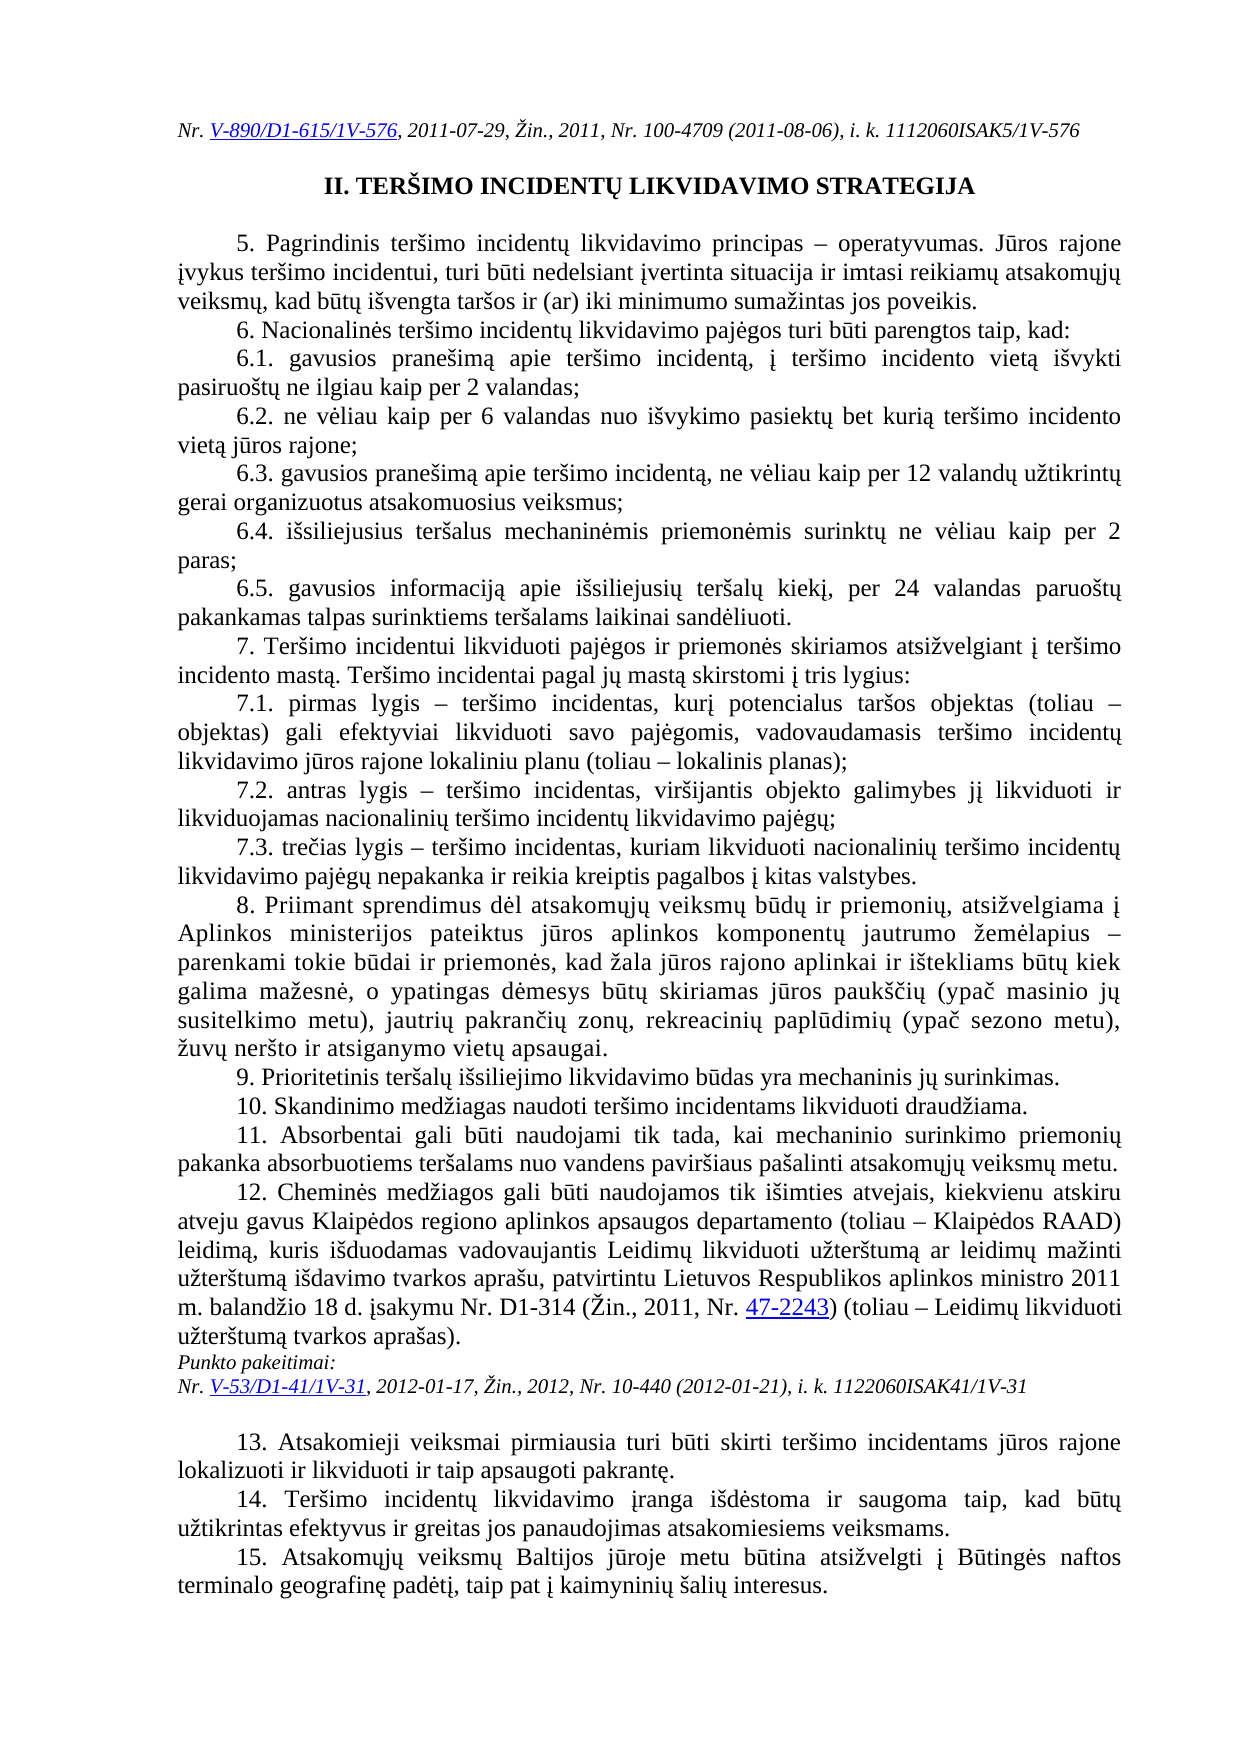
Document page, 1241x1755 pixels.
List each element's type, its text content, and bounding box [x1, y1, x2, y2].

text 7. Teršimo incidentui likviduoti pajėgos ir priemonės skiriamos atsižvelgiant į teršimo incidento mastą. Teršimo incidentai pagal jų mastą skirstomi į tris lygius: [177, 631, 1122, 688]
text 7.3. trečias lygis – teršimo incidentas, kuriam likviduoti nacionalinių teršimo incidentų likvidavimo pajėgų nepakanka ir reikia kreiptis pagalbos į kitas valstybes. [177, 832, 1122, 890]
text 6.2. ne vėliau kaip per 6 valandas nuo išvykimo pasiektų bet kurią teršimo incidento vietą jūros rajone; [177, 401, 1122, 458]
text 8. Priimant sprendimus dėl atsakomųjų veiksmų būdų ir priemonių, atsižvelgiama į Aplinkos ministerijos pateiktus jūros aplinkos komponentų jautrumo žemėlapius – parenkami tokie būdai ir priemonės, kad žala jūros rajono aplinkai ir ištekliams būtų kiek galima mažesnė, o ypatingas dėmesys būtų skiriamas jūros paukščių (ypač masinio jų susitelkimo metu), jautrių pakrančių zonų, rekreacinių paplūdimių (ypač sezono metu), žuvų neršto ir atsiganymo vietų apsaugai. [177, 890, 1122, 1062]
text Nr. V-53/D1-41/1V-31, 2012-01-17, Žin., 2012, Nr. 10-440 (2012-01-21), i. k. 1122060ISAK41/1V-31 [177, 1374, 1122, 1398]
text 6.5. gavusios informaciją apie išsiliejusių teršalų kiekį, per 24 valandas paruoštų pakankamas talpas surinktiems teršalams laikinai sandėliuoti. [177, 573, 1122, 631]
text 5. Pagrindinis teršimo incidentų likvidavimo principas – operatyvumas. Jūros rajone įvykus teršimo incidentui, turi būti nedelsiant įvertinta situacija ir imtasi reikiamų atsakomųjų veiksmų, kad būtų išvengta taršos ir (ar) iki minimumo sumažintas jos poveikis. [177, 228, 1122, 315]
text 11. Absorbentai gali būti naudojami tik tada, kai mechaninio surinkimo priemonių pakanka absorbuotiems teršalams nuo vandens paviršiaus pašalinti atsakomųjų veiksmų metu. [177, 1120, 1122, 1177]
text Punkto pakeitimai: [177, 1350, 1122, 1374]
text 14. Teršimo incidentų likvidavimo įranga išdėstoma ir saugoma taip, kad būtų užtikrintas efektyvus ir greitas jos panaudojimas atsakomiesiems veiksmams. [177, 1484, 1122, 1542]
text 13. Atsakomieji veiksmai pirmiausia turi būti skirti teršimo incidentams jūros rajone lokalizuoti ir likviduoti ir taip apsaugoti pakrantę. [177, 1427, 1122, 1484]
text II. TERŠIMO INCIDENTŲ LIKVIDAVIMO STRATEGIJA [177, 171, 1122, 200]
text 9. Prioritetinis teršalų išsiliejimo likvidavimo būdas yra mechaninis jų surinkimas. [177, 1062, 1122, 1091]
text 12. Cheminės medžiagos gali būti naudojamos tik išimties atvejais, kiekvienu atskiru atveju gavus Klaipėdos regiono aplinkos apsaugos departamento (toliau – Klaipėdos RAAD) leidimą, kuris išduodamas vadovaujantis Leidimų likviduoti užterštumą ar leidimų mažinti užterštumą išdavimo tvarkos aprašu, patvirtintu Lietuvos Respublikos aplinkos ministro 2011 m. balandžio 18 d. įsakymu Nr. D1-314 (Žin., 2011, Nr. 47-2243) (toliau – Leidimų likviduoti užterštumą tvarkos aprašas). [177, 1177, 1122, 1350]
text 6.1. gavusios pranešimą apie teršimo incidentą, į teršimo incidento vietą išvykti pasiruoštų ne ilgiau kaip per 2 valandas; [177, 343, 1122, 401]
text Nr. V-890/D1-615/1V-576, 2011-07-29, Žin., 2011, Nr. 100-4709 (2011-08-06), i. k. 1112060ISAK5/1V-576 [177, 118, 1122, 142]
text 6. Nacionalinės teršimo incidentų likvidavimo pajėgos turi būti parengtos taip, kad: [177, 315, 1122, 343]
text 6.3. gavusios pranešimą apie teršimo incidentą, ne vėliau kaip per 12 valandų užtikrintų gerai organizuotus atsakomuosius veiksmus; [177, 458, 1122, 516]
text 6.4. išsiliejusius teršalus mechaninėmis priemonėmis surinktų ne vėliau kaip per 2 paras; [177, 516, 1122, 573]
text 7.2. antras lygis – teršimo incidentas, viršijantis objekto galimybes jį likviduoti ir likviduojamas nacionalinių teršimo incidentų likvidavimo pajėgų; [177, 775, 1122, 832]
text 10. Skandinimo medžiagas naudoti teršimo incidentams likviduoti draudžiama. [177, 1091, 1122, 1120]
text 15. Atsakomųjų veiksmų Baltijos jūroje metu būtina atsižvelgti į Būtingės naftos terminalo geografinę padėtį, taip pat į kaimyninių šalių interesus. [177, 1542, 1122, 1599]
text 7.1. pirmas lygis – teršimo incidentas, kurį potencialus taršos objektas (toliau – objektas) gali efektyviai likviduoti savo pajėgomis, vadovaudamasis teršimo incidentų likvidavimo jūros rajone lokaliniu planu (toliau – lokalinis planas); [177, 688, 1122, 775]
